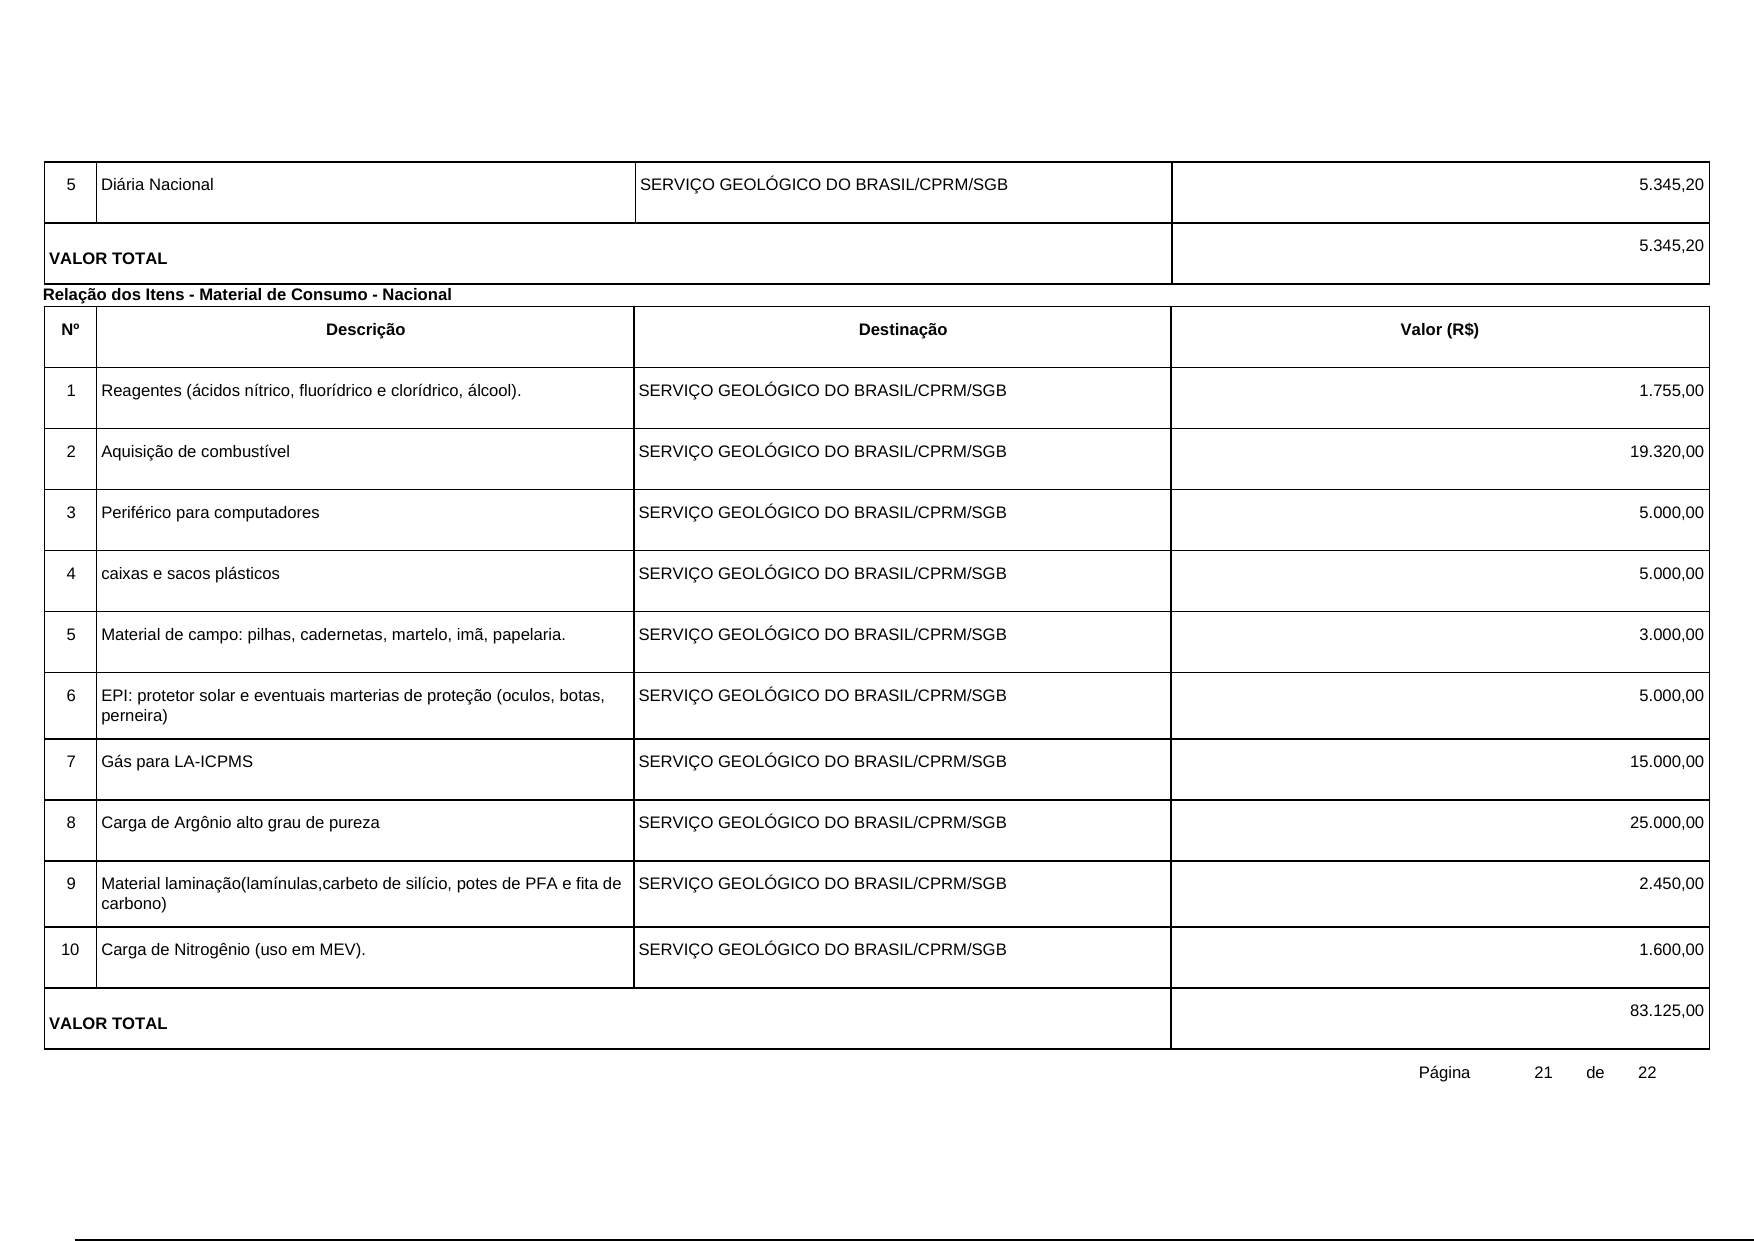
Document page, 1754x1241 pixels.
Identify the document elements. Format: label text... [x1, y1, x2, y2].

table_cell Reagentes (ácidos nítrico, fluorídrico e clorídrico, álcool). [97, 368, 633, 428]
table_cell [327, 224, 635, 283]
table_cell 5 [45, 163, 96, 222]
table_cell 6 [45, 673, 96, 738]
table_header [1630, 307, 1709, 367]
table_cell [1172, 429, 1630, 489]
table_cell Carga de Argônio alto grau de pureza [97, 801, 633, 860]
table_cell 8 [45, 801, 96, 860]
table_cell [1172, 551, 1630, 611]
table_cell 15.000,00 [1630, 740, 1709, 799]
table_cell Material laminação(lamínulas,carbeto de silício, potes de PFA e fita de carbono) [97, 862, 633, 926]
table_cell caixas e sacos plásticos [97, 551, 633, 611]
table_cell 5.345,20 [1630, 163, 1709, 222]
table_cell [1172, 612, 1630, 672]
table_header Descrição [97, 307, 633, 367]
table_cell 1 [45, 368, 96, 428]
table_cell VALOR TOTAL [45, 224, 327, 283]
table_cell [1172, 740, 1630, 799]
table_cell SERVIÇO GEOLÓGICO DO BRASIL/CPRM/SGB [635, 801, 1170, 860]
table_cell SERVIÇO GEOLÓGICO DO BRASIL/CPRM/SGB [635, 429, 1170, 489]
table_cell SERVIÇO GEOLÓGICO DO BRASIL/CPRM/SGB [636, 163, 1171, 222]
table_cell SERVIÇO GEOLÓGICO DO BRASIL/CPRM/SGB [635, 928, 1170, 987]
table_cell 5.000,00 [1630, 490, 1709, 550]
table_cell [635, 224, 1171, 283]
table_cell 1.755,00 [1630, 368, 1709, 428]
table_cell [1172, 801, 1630, 860]
table_cell 10 [45, 928, 96, 987]
table_cell 19.320,00 [1630, 429, 1709, 489]
table_cell SERVIÇO GEOLÓGICO DO BRASIL/CPRM/SGB [635, 740, 1170, 799]
table_cell [1173, 163, 1630, 222]
table_cell [634, 989, 1170, 1048]
table_header Nº [45, 307, 96, 367]
table_cell 4 [45, 551, 96, 611]
table_cell Carga de Nitrogênio (uso em MEV). [97, 928, 633, 987]
table_cell SERVIÇO GEOLÓGICO DO BRASIL/CPRM/SGB [635, 862, 1170, 926]
table_cell 5.000,00 [1630, 551, 1709, 611]
table_cell 2 [45, 429, 96, 489]
table_cell 3 [45, 490, 96, 550]
table_cell Periférico para computadores [97, 490, 633, 550]
table_cell [1172, 490, 1630, 550]
table_cell Aquisição de combustível [97, 429, 633, 489]
table_cell 5.000,00 [1630, 673, 1709, 738]
table_cell Diária Nacional [97, 163, 327, 222]
table_cell [1172, 673, 1630, 738]
table_header Destinação [635, 307, 1170, 367]
table_cell SERVIÇO GEOLÓGICO DO BRASIL/CPRM/SGB [635, 368, 1170, 428]
table_cell Gás para LA-ICPMS [97, 740, 633, 799]
table_cell 7 [45, 740, 96, 799]
table_cell [327, 163, 635, 222]
table_cell 5 [45, 612, 96, 672]
table_cell 2.450,00 [1630, 862, 1709, 926]
table_cell EPI: protetor solar e eventuais marterias de proteção (oculos, botas, perneira) [97, 673, 633, 738]
table_cell 25.000,00 [1630, 801, 1709, 860]
table_cell 3.000,00 [1630, 612, 1709, 672]
table_cell 1.600,00 [1630, 928, 1709, 987]
table_header Valor (R$) [1172, 307, 1630, 367]
table_cell [1172, 862, 1630, 926]
table_cell [1172, 368, 1630, 428]
table_cell [1172, 989, 1630, 1048]
table_cell SERVIÇO GEOLÓGICO DO BRASIL/CPRM/SGB [635, 490, 1170, 550]
table_cell SERVIÇO GEOLÓGICO DO BRASIL/CPRM/SGB [635, 673, 1170, 738]
text Relação dos Itens - Material de Consumo - Nacional [43, 285, 1699, 304]
table_cell 9 [45, 862, 96, 926]
table_cell 83.125,00 [1630, 989, 1709, 1048]
table_cell 5.345,20 [1630, 224, 1709, 283]
table_cell [1173, 224, 1630, 283]
table_cell SERVIÇO GEOLÓGICO DO BRASIL/CPRM/SGB [635, 612, 1170, 672]
table_cell [1172, 928, 1630, 987]
table_cell SERVIÇO GEOLÓGICO DO BRASIL/CPRM/SGB [635, 551, 1170, 611]
table_cell VALOR TOTAL [45, 989, 634, 1048]
table_cell Material de campo: pilhas, cadernetas, martelo, imã, papelaria. [97, 612, 633, 672]
